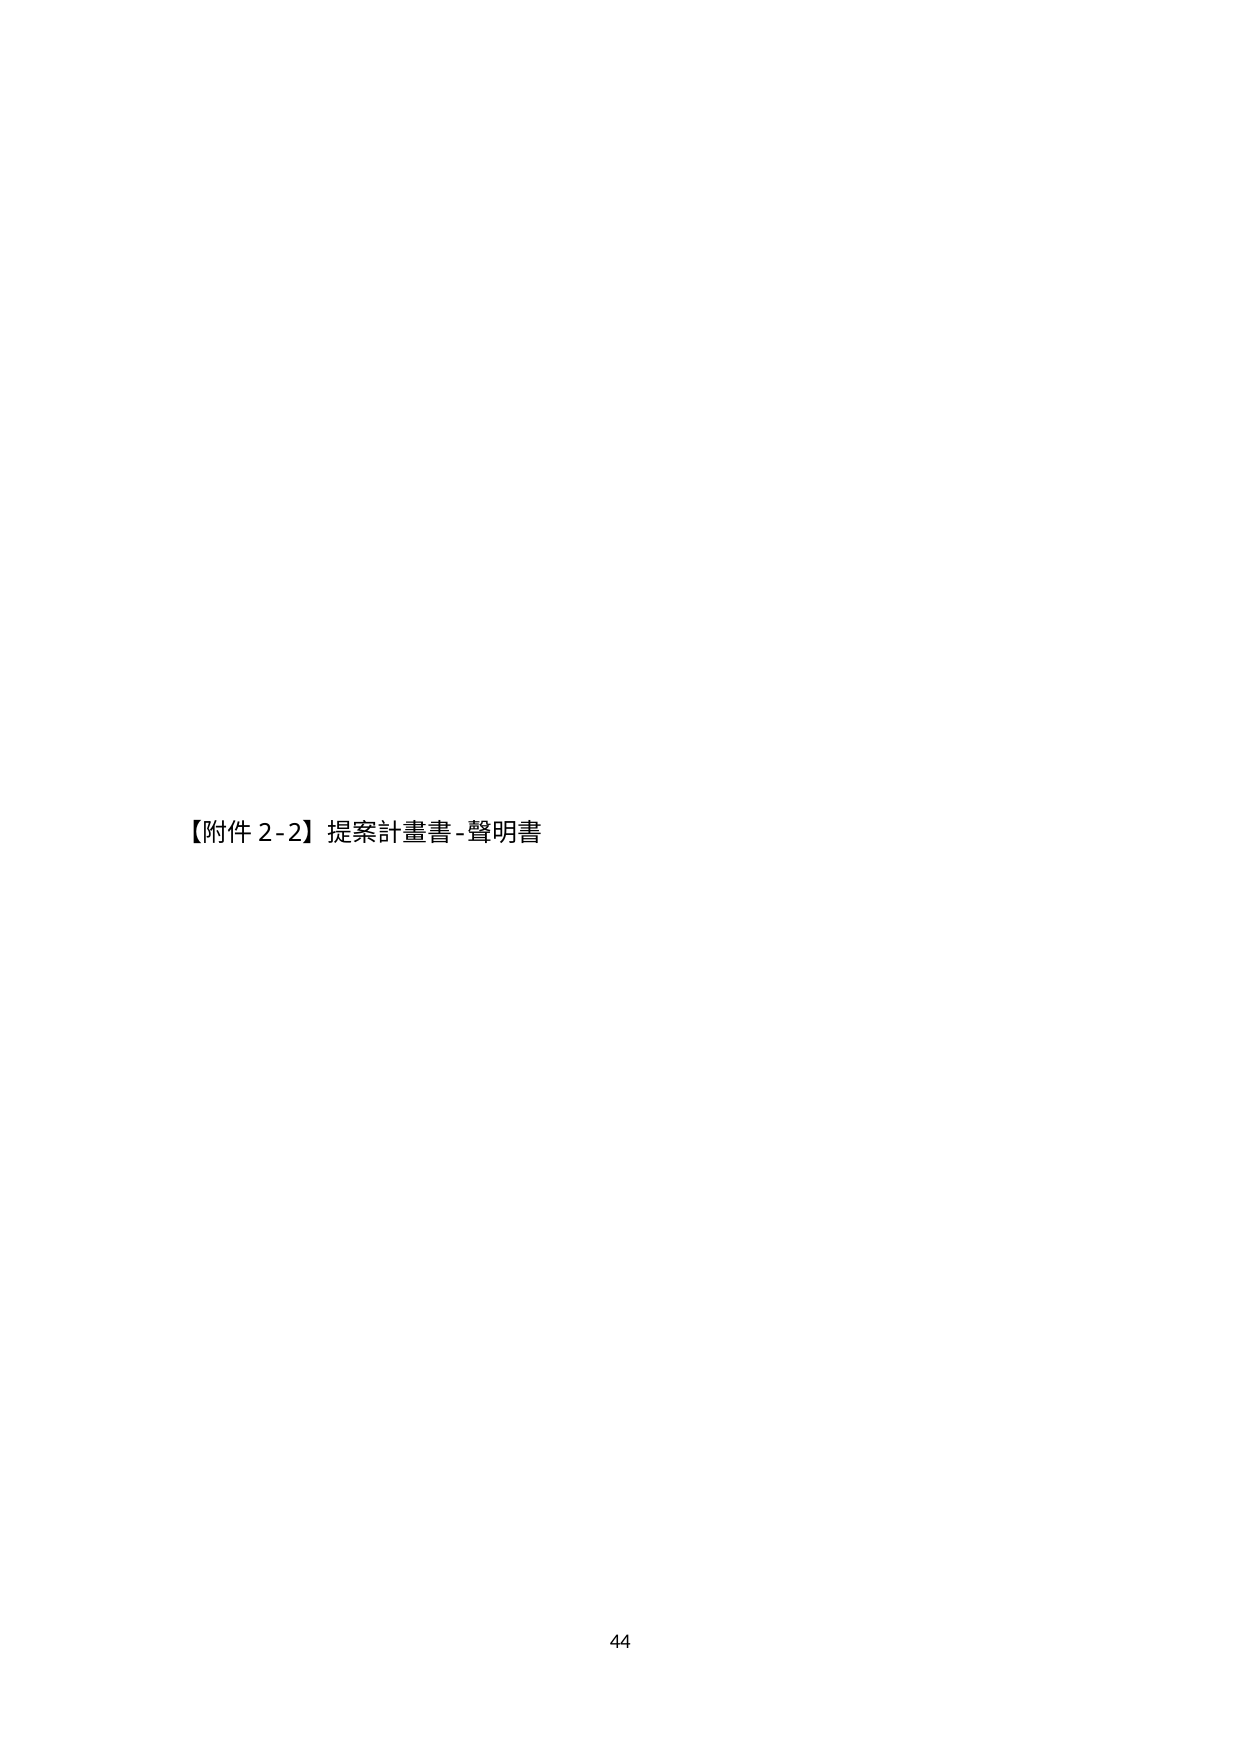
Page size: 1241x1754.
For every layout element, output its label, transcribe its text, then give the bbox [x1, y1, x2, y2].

text 【附件2-2】提案計畫書-聲明書 [177, 789, 1063, 852]
